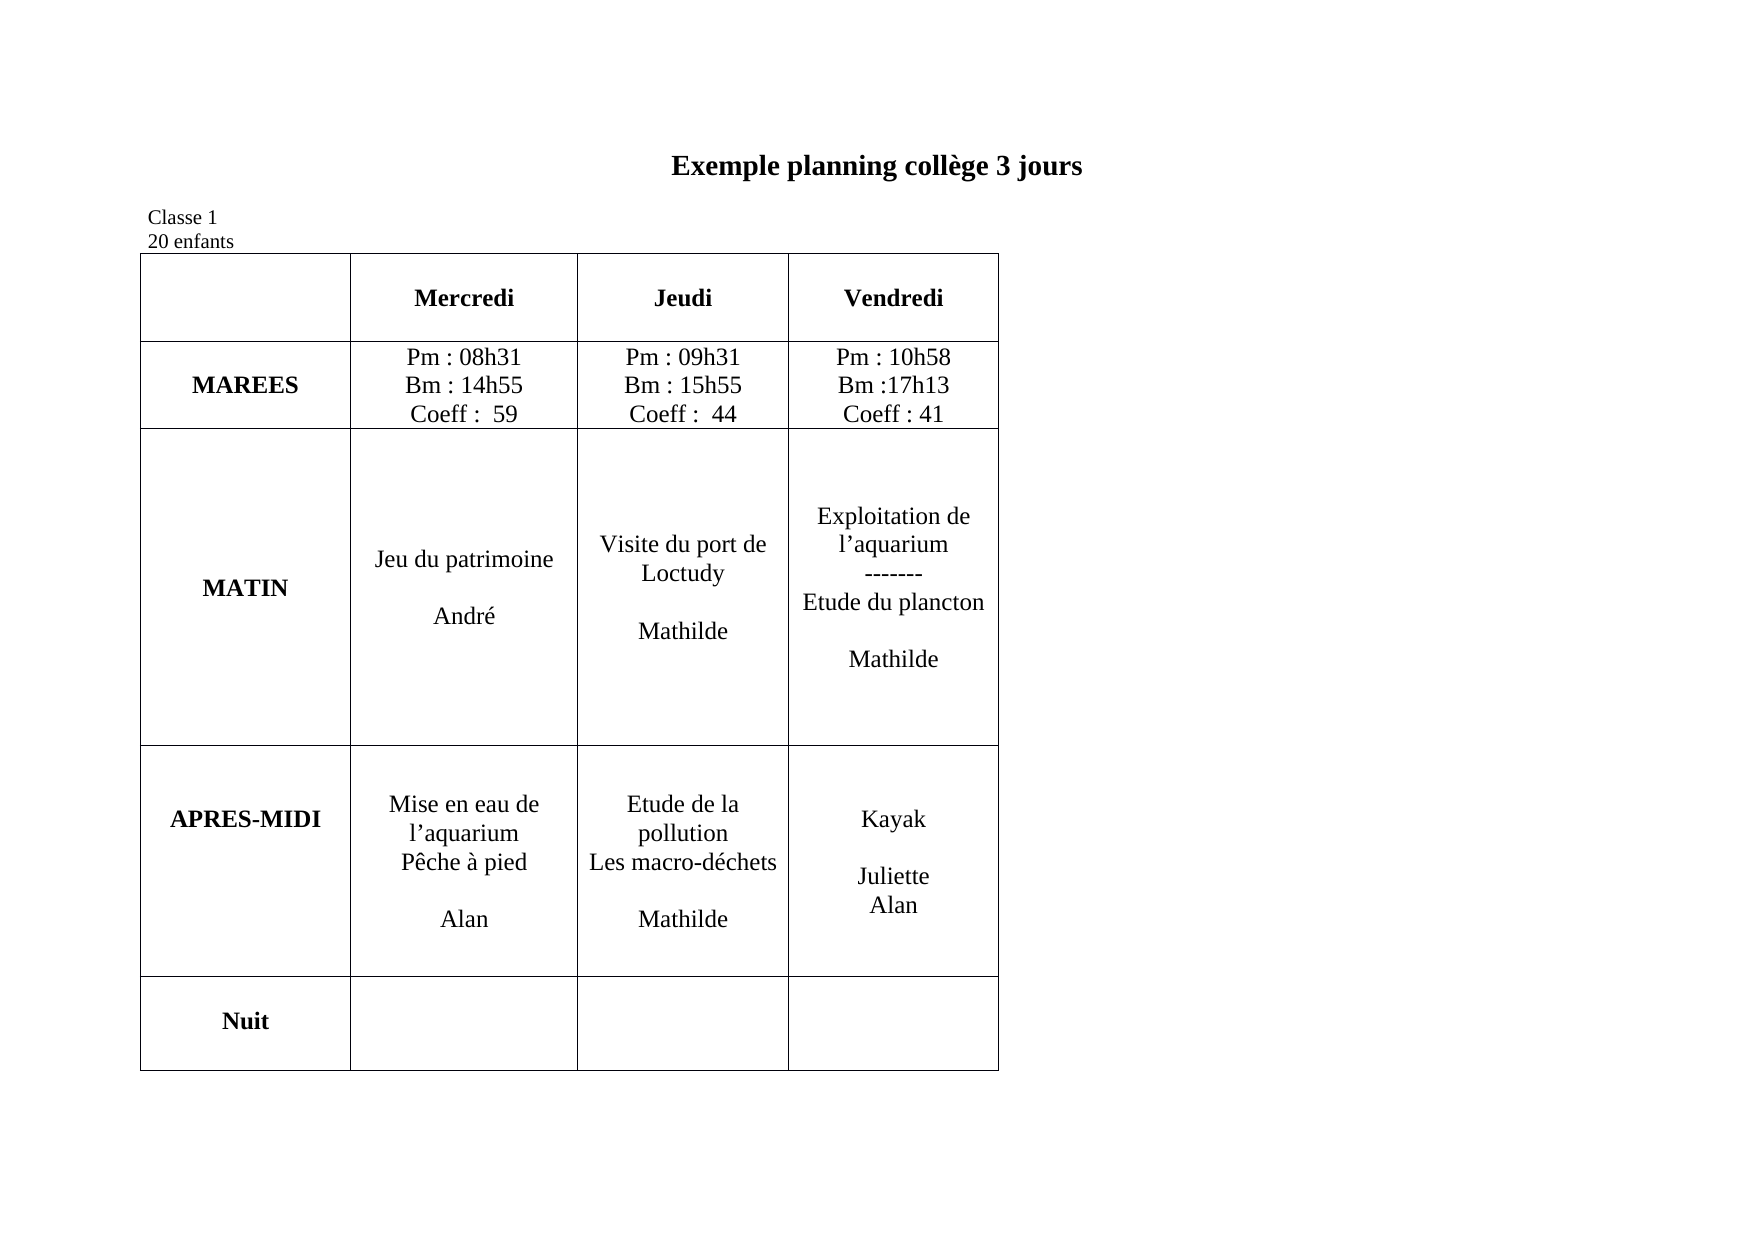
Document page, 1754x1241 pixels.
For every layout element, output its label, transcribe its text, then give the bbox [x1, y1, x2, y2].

table_header Jeudi [578, 254, 788, 341]
table_header [141, 254, 350, 341]
table_cell [789, 977, 998, 1070]
table_cell Pm : 08h31 Bm : 14h55 Coeff : 59 [351, 342, 577, 428]
table_cell Mise en eau de l’aquarium Pêche à pied Alan [351, 746, 577, 976]
table_cell APRES-MIDI [141, 746, 350, 976]
table_header Mercredi [351, 254, 577, 341]
table_cell Etude de la pollution Les macro-déchets Mathilde [578, 746, 788, 976]
table_cell Pm : 09h31 Bm : 15h55 Coeff : 44 [578, 342, 788, 428]
table_cell Exploitation de l’aquarium ------- Etude du plancton Mathilde [789, 429, 998, 745]
table_cell MAREES [141, 342, 350, 428]
table_cell Nuit [141, 977, 350, 1070]
table_cell Kayak Juliette Alan [789, 746, 998, 976]
table_header Vendredi [789, 254, 998, 341]
table_cell [351, 977, 577, 1070]
table_cell MATIN [141, 429, 350, 745]
table_cell Pm : 10h58 Bm :17h13 Coeff : 41 [789, 342, 998, 428]
table_cell Visite du port de Loctudy Mathilde [578, 429, 788, 745]
text 20 enfants [148, 229, 1606, 253]
table_cell Jeu du patrimoine André [351, 429, 577, 745]
text Exemple planning collège 3 jours [148, 148, 1606, 181]
table_cell [578, 977, 788, 1070]
text Classe 1 [148, 205, 1606, 229]
